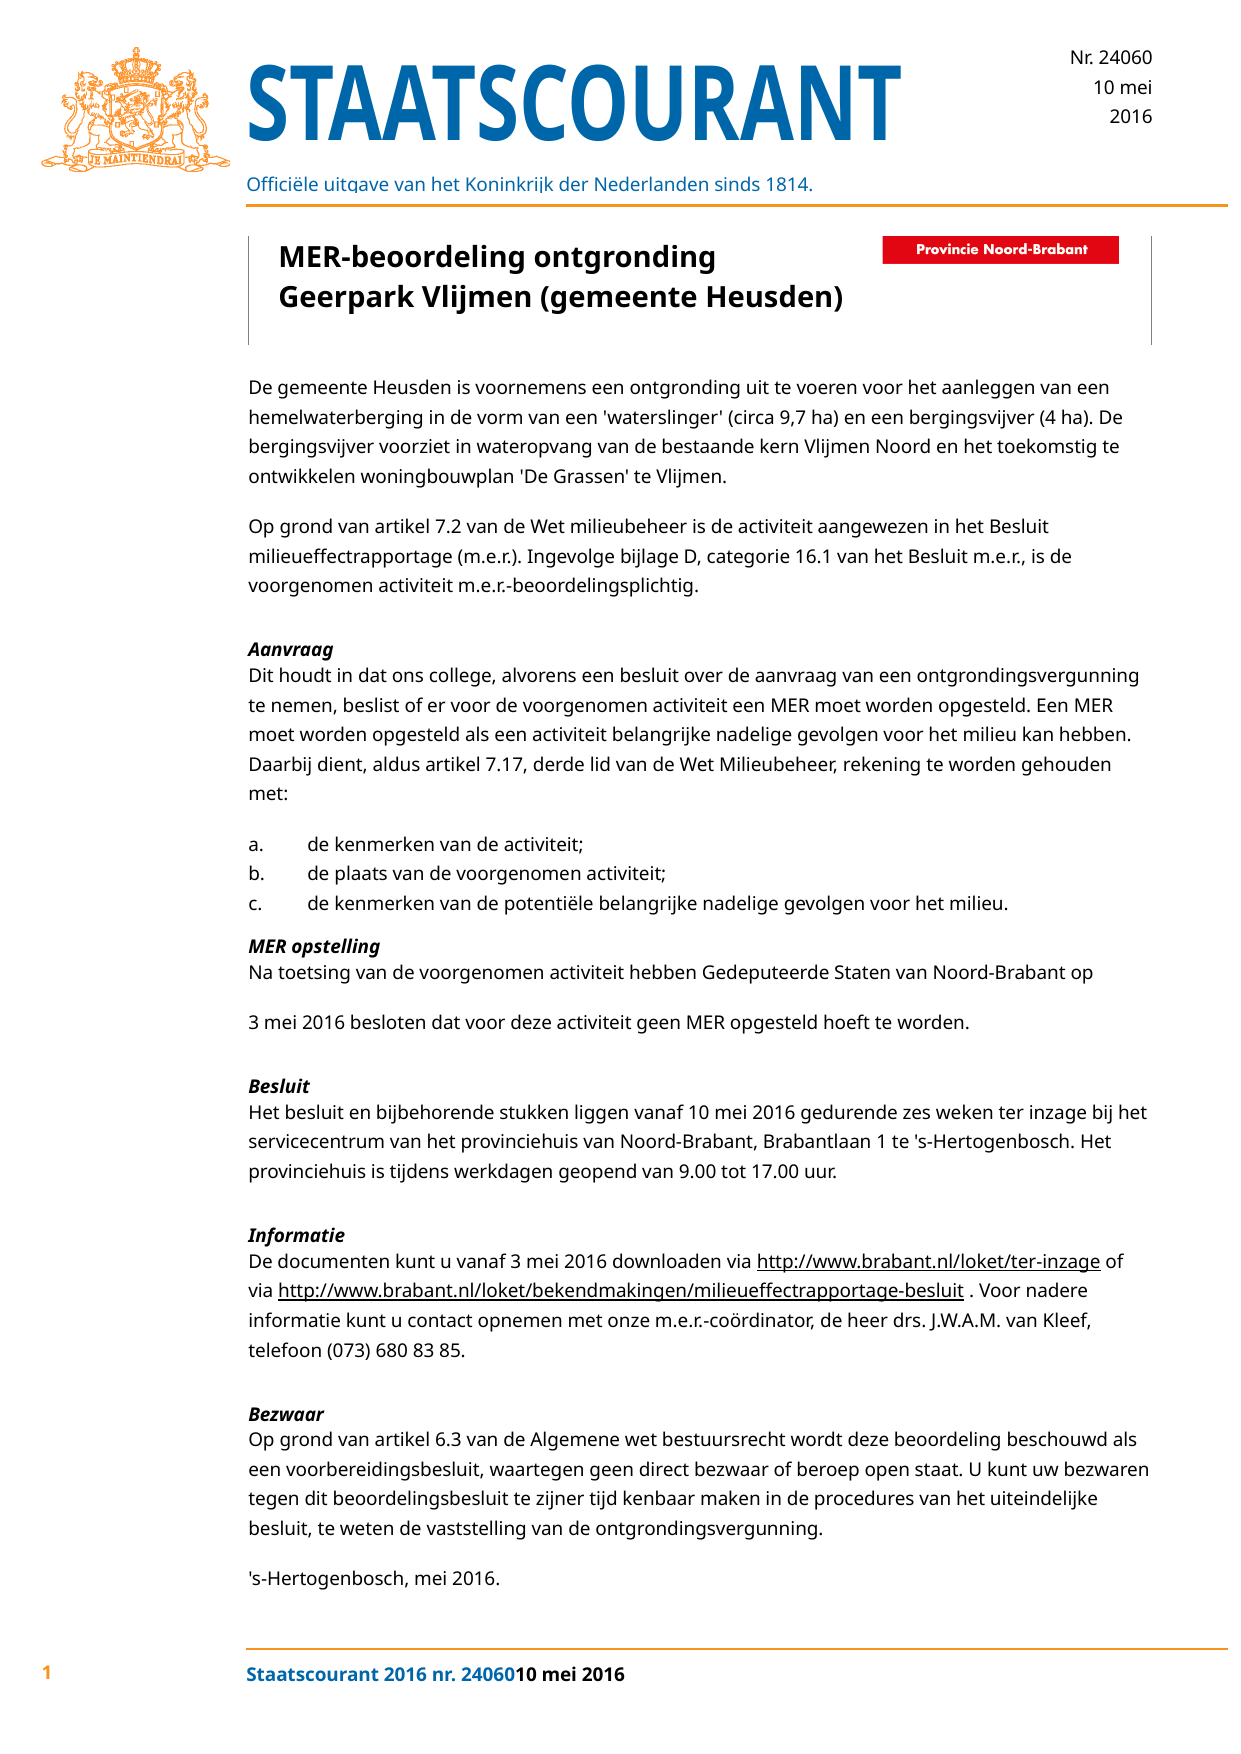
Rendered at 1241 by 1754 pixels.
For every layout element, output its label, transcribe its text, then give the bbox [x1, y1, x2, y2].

text Het besluit en bijbehorende stukken liggen vanaf 10 mei 2016 gedurende zes weken ter inzage bij het servicecentrum van het provinciehuis van Noord-Brabant, Brabantlaan 1 te 's-Hertogenbosch. Het provinciehuis is tijdens werkdagen geopend van 9.00 tot 17.00 uur. [248, 1099, 1152, 1184]
list de kenmerken van de activiteit; [248, 831, 1152, 857]
text Bezwaar [248, 1401, 1152, 1426]
picture [882, 236, 1119, 264]
text MER opstelling [248, 933, 1152, 959]
text Aanvraag [248, 637, 1152, 662]
table_header [850, 264, 1151, 345]
text Op grond van artikel 6.3 van de Algemene wet bestuursrecht wordt deze beoordeling beschouwd als een voorbereidingsbesluit, waartegen geen direct bezwaar of beroep open staat. U kunt uw bezwaren tegen dit beoordelingsbesluit te zijner tijd kenbaar maken in de procedures van het uiteindelijke besluit, te weten de vaststelling van de ontgrondingsvergunning. [248, 1426, 1152, 1541]
text De documenten kunt u vanaf 3 mei 2016 downloaden via http://www.brabant.nl/loket/ter-inzage of via http://www.brabant.nl/loket/bekendmakingen/milieueffectrapportage-besluit . Voor nadere informatie kunt u contact opnemen met onze m.e.r.-coördinator, de heer drs. J.W.A.M. van Kleef, telefoon (073) 680 83 85. [248, 1248, 1152, 1362]
text Informatie [248, 1222, 1152, 1248]
table_header MER-beoordeling ontgronding Geerpark Vlijmen (gemeente Heusden) [249, 236, 850, 345]
table_header [1119, 236, 1151, 263]
list de kenmerken van de potentiële belangrijke nadelige gevolgen voor het milieu. [248, 890, 1152, 916]
table_header [850, 236, 882, 263]
text 's-Hertogenbosch, mei 2016. [248, 1566, 1152, 1591]
text Na toetsing van de voorgenomen activiteit hebben Gedeputeerde Staten van Noord-Brabant op [248, 959, 1152, 985]
list de plaats van de voorgenomen activiteit; [248, 861, 1152, 886]
picture [41, 47, 231, 172]
text Op grond van artikel 7.2 van de Wet milieubeheer is de activiteit aangewezen in het Besluit milieueffectrapportage (m.e.r.). Ingevolge bijlage D, categorie 16.1 van het Besluit m.e.r., is de voorgenomen activiteit m.e.r.-beoordelingsplichtig. [248, 513, 1152, 598]
text De gemeente Heusden is voornemens een ontgronding uit te voeren voor het aanleggen van een hemelwaterberging in de vorm van een 'waterslinger' (circa 9,7 ha) en een bergingsvijver (4 ha). De bergingsvijver voorziet in wateropvang van de bestaande kern Vlijmen Noord en het toekomstig te ontwikkelen woningbouwplan 'De Grassen' te Vlijmen. [248, 374, 1152, 489]
text Besluit [248, 1073, 1152, 1099]
text Dit houdt in dat ons college, alvorens een besluit over de aanvraag van een ontgrondingsvergunning te nemen, beslist of er voor de voorgenomen activiteit een MER moet worden opgesteld. Een MER moet worden opgesteld als een activiteit belangrijke nadelige gevolgen voor het milieu kan hebben. Daarbij dient, aldus artikel 7.17, derde lid van de Wet Milieubeheer, rekening te worden gehouden met: [248, 662, 1152, 806]
text 3 mei 2016 besloten dat voor deze activiteit geen MER opgesteld hoeft te worden. [248, 1009, 1152, 1035]
